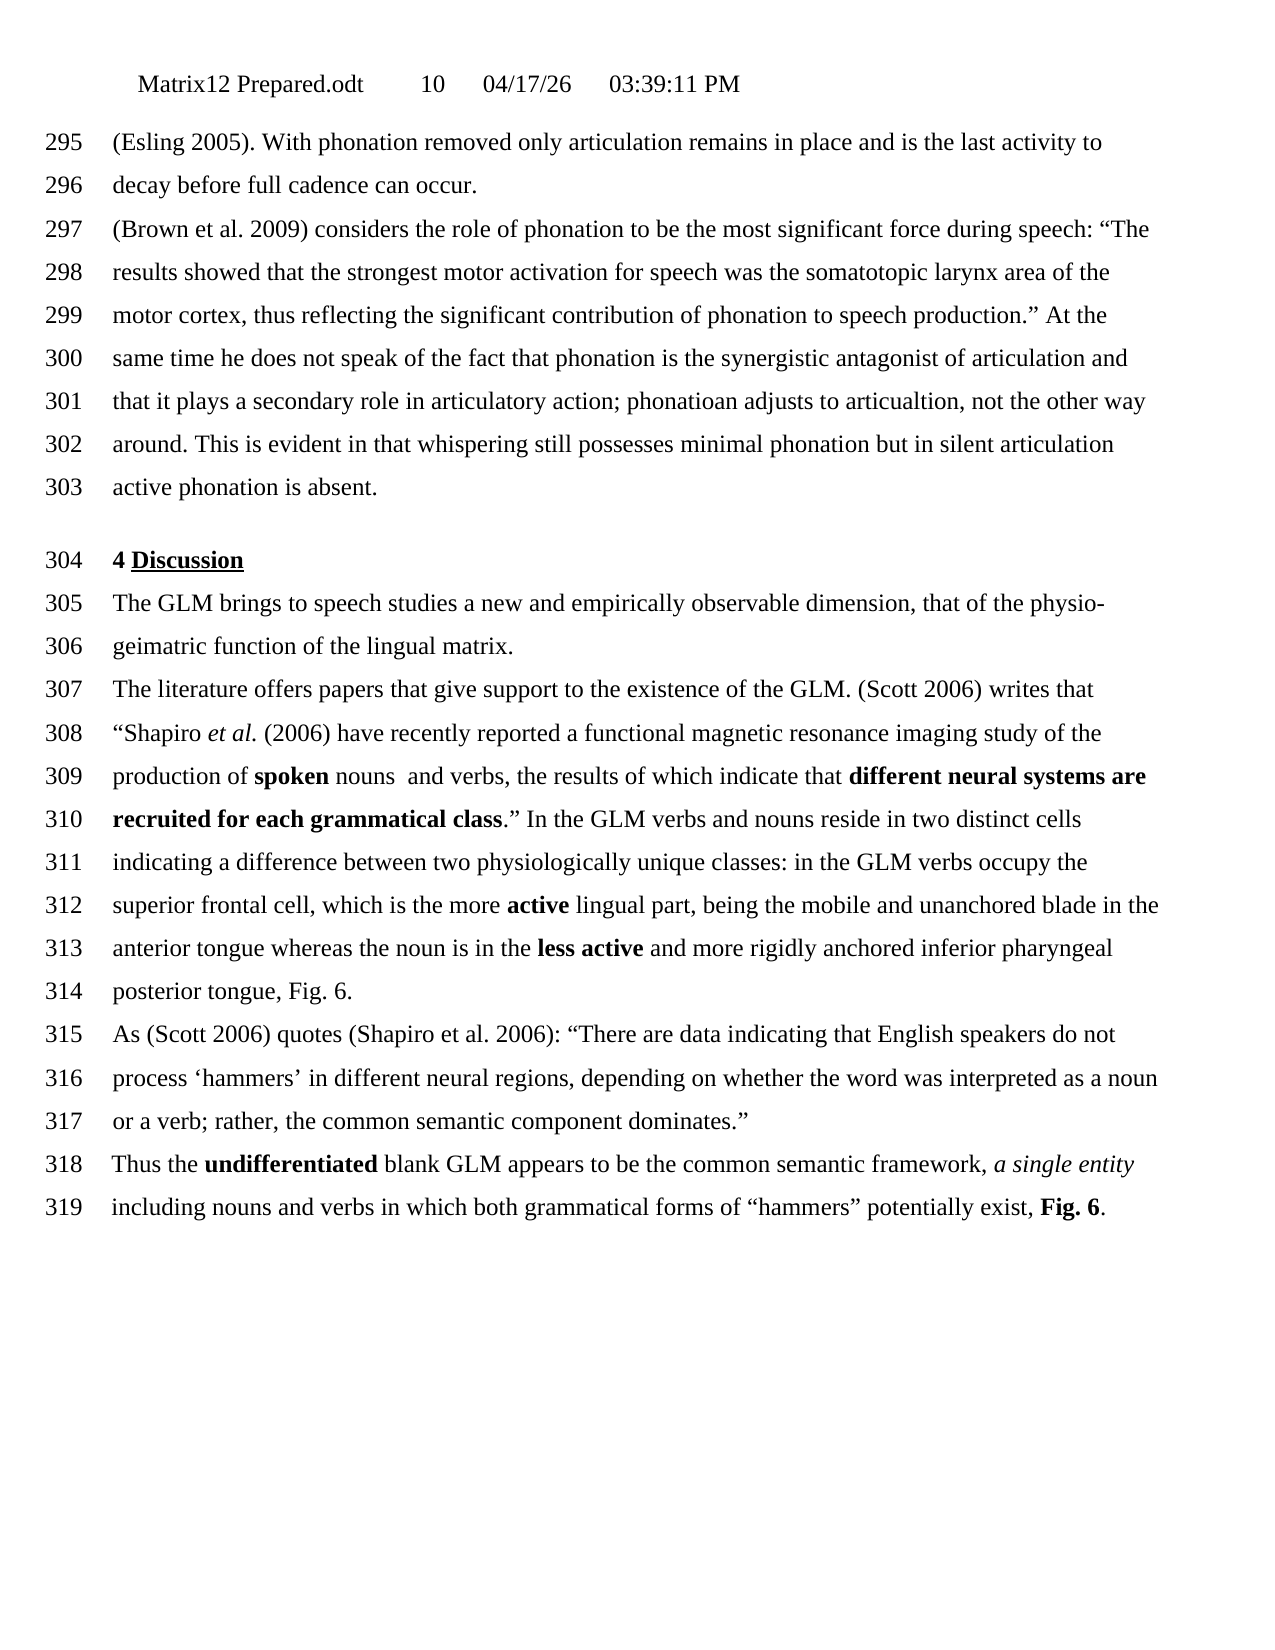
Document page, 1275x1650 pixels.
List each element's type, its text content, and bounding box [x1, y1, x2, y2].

list As (Scott 2006) quotes (Shapiro et al. 2006): “There are data indicating that English speakers do not process ‘hammers’ in different neural regions, depending on whether the word was interpreted as a noun or a verb; rather, the common semantic component dominates.” [112, 1019, 1162, 1134]
text (Brown et al. 2009) considers the role of phonation to be the most significant force during speech: “The results showed that the strongest motor activation for speech was the somatotopic larynx area of the motor cortex, thus reflecting the significant contribution of phonation to speech production.” At the same time he does not speak of the fact that phonation is the synergistic antagonist of articulation and that it plays a secondary role in articulatory action; phonatioan adjusts to articualtion, not the other way around. This is evident in that whispering still possesses minimal phonation but in silent articulation active phonation is absent. [112, 214, 1159, 501]
list Thus the undifferentiated blank GLM appears to be the common semantic framework, a single entity including nouns and verbs in which both grammatical forms of “hammers” potentially exist, Fig. 6. [110, 1149, 1162, 1221]
text (Esling 2005). With phonation removed only articulation remains in place and is the last activity to decay before full cadence can occur. [112, 127, 1162, 199]
text The GLM brings to speech studies a new and empirically observable dimension, that of the physio-geimatric function of the lingual matrix. [112, 588, 1162, 660]
text 4 Discussion [112, 545, 1162, 574]
text The literature offers papers that give support to the existence of the GLM. (Scott 2006) writes that “Shapiro et al. (2006) have recently reported a functional magnetic resonance imaging study of the production of spoken nouns and verbs, the results of which indicate that different neural systems are recruited for each grammatical class.” In the GLM verbs and nouns reside in two distinct cells indicating a difference between two physiologically unique classes: in the GLM verbs occupy the superior frontal cell, which is the more active lingual part, being the mobile and unanchored blade in the anterior tongue whereas the noun is in the less active and more rigidly anchored inferior pharyngeal posterior tongue, Fig. 6. [112, 674, 1162, 1005]
